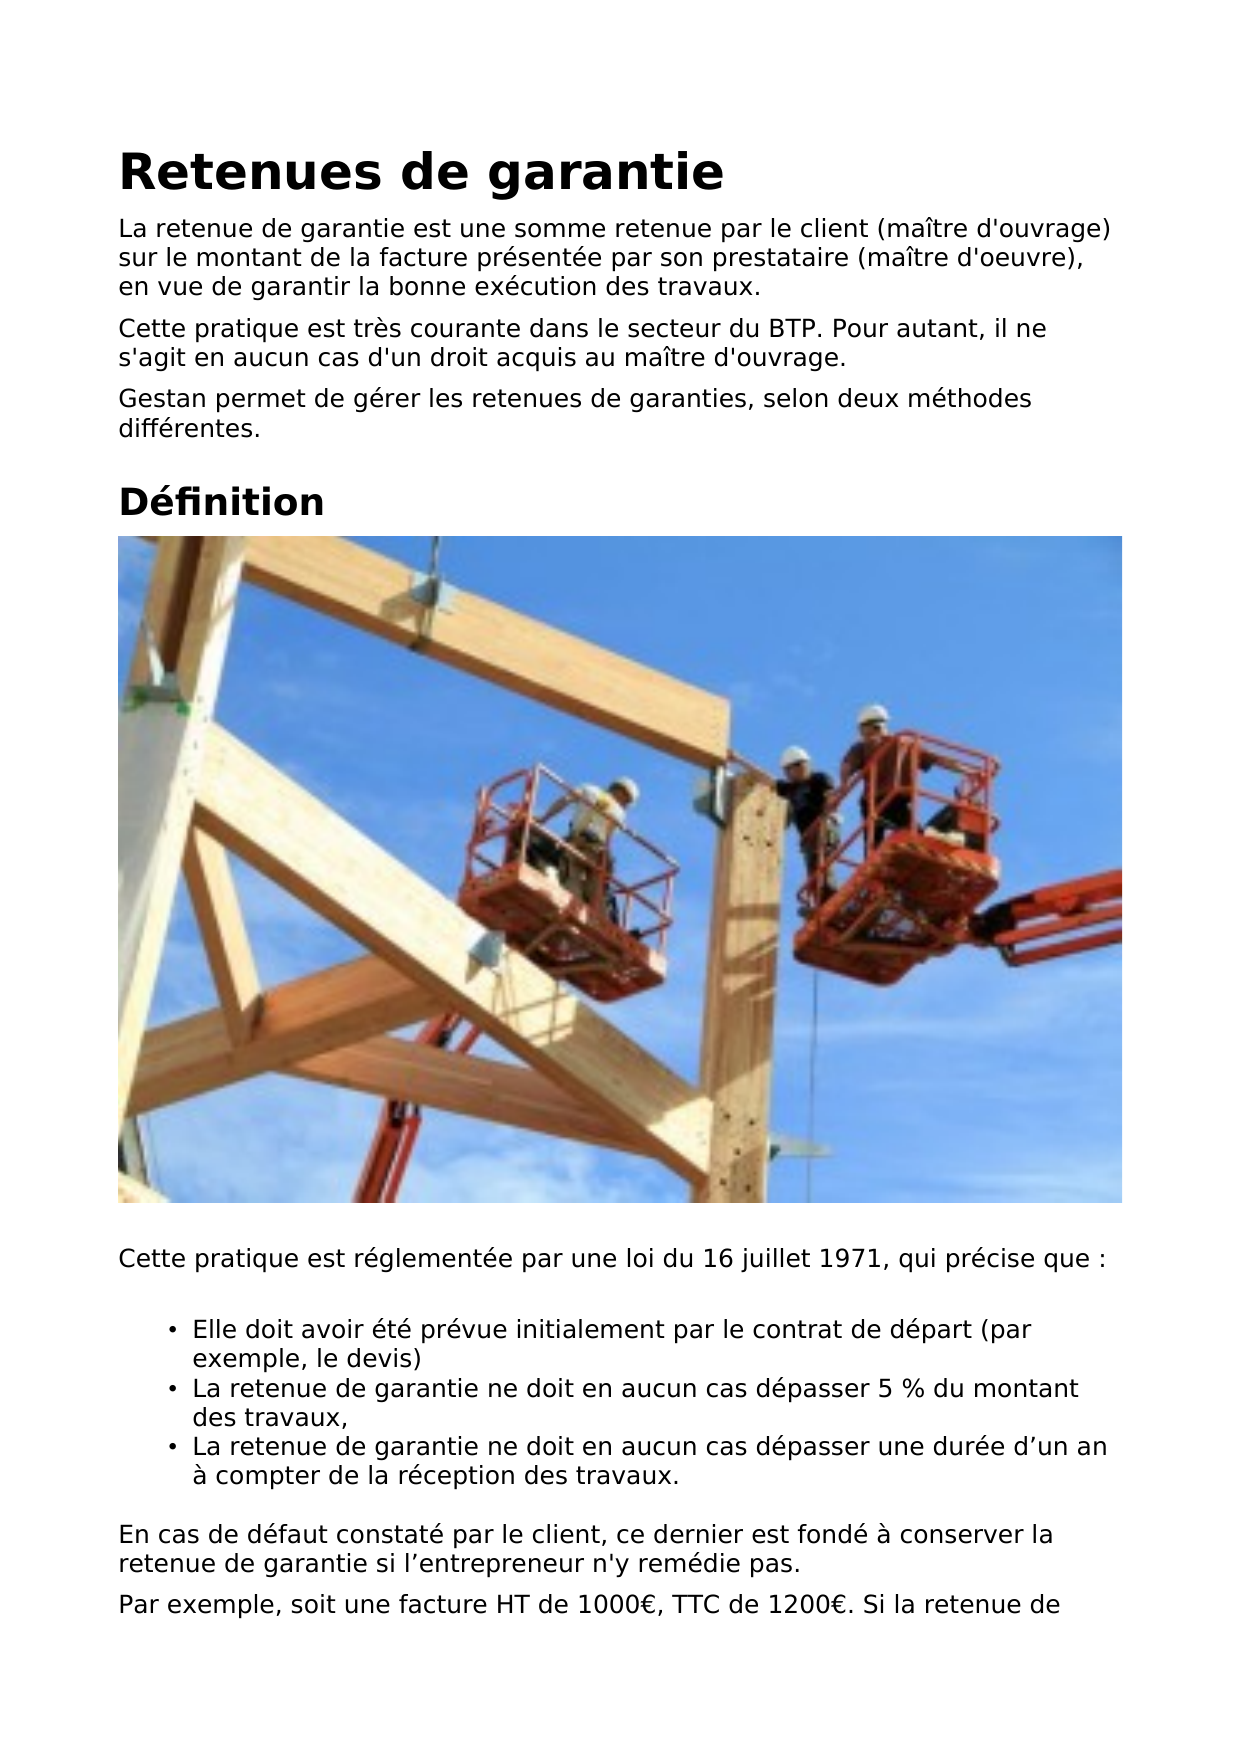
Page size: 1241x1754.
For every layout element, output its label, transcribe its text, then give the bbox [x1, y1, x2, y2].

subtitle Retenues de garantie [118, 143, 1122, 201]
text Gestan permet de gérer les retenues de garanties, selon deux méthodes différentes. [118, 385, 1122, 443]
text Cette pratique est très courante dans le secteur du BTP. Pour autant, il ne s'agit en aucun cas d'un droit acquis au maître d'ouvrage. [118, 314, 1122, 372]
list La retenue de garantie ne doit en aucun cas dépasser une durée d’un an à compter de la réception des travaux. [177, 1432, 1122, 1490]
text Cette pratique est réglementée par une loi du 16 juillet 1971, qui précise que : [118, 1244, 1122, 1273]
text Par exemple, soit une facture HT de 1000€, TTC de 1200€. Si la retenue de [118, 1591, 1122, 1620]
list La retenue de garantie ne doit en aucun cas dépasser 5 % du montant des travaux, [177, 1374, 1122, 1432]
list Elle doit avoir été prévue initialement par le contrat de départ (par exemple, le devis) [177, 1315, 1122, 1374]
picture [118, 536, 1123, 1203]
subtitle Définition [118, 481, 1122, 524]
text En cas de défaut constaté par le client, ce dernier est fondé à conserver la retenue de garantie si l’entrepreneur n'y remédie pas. [118, 1520, 1122, 1578]
text La retenue de garantie est une somme retenue par le client (maître d'ouvrage) sur le montant de la facture présentée par son prestataire (maître d'oeuvre), en vue de garantir la bonne exécution des travaux. [118, 214, 1122, 301]
